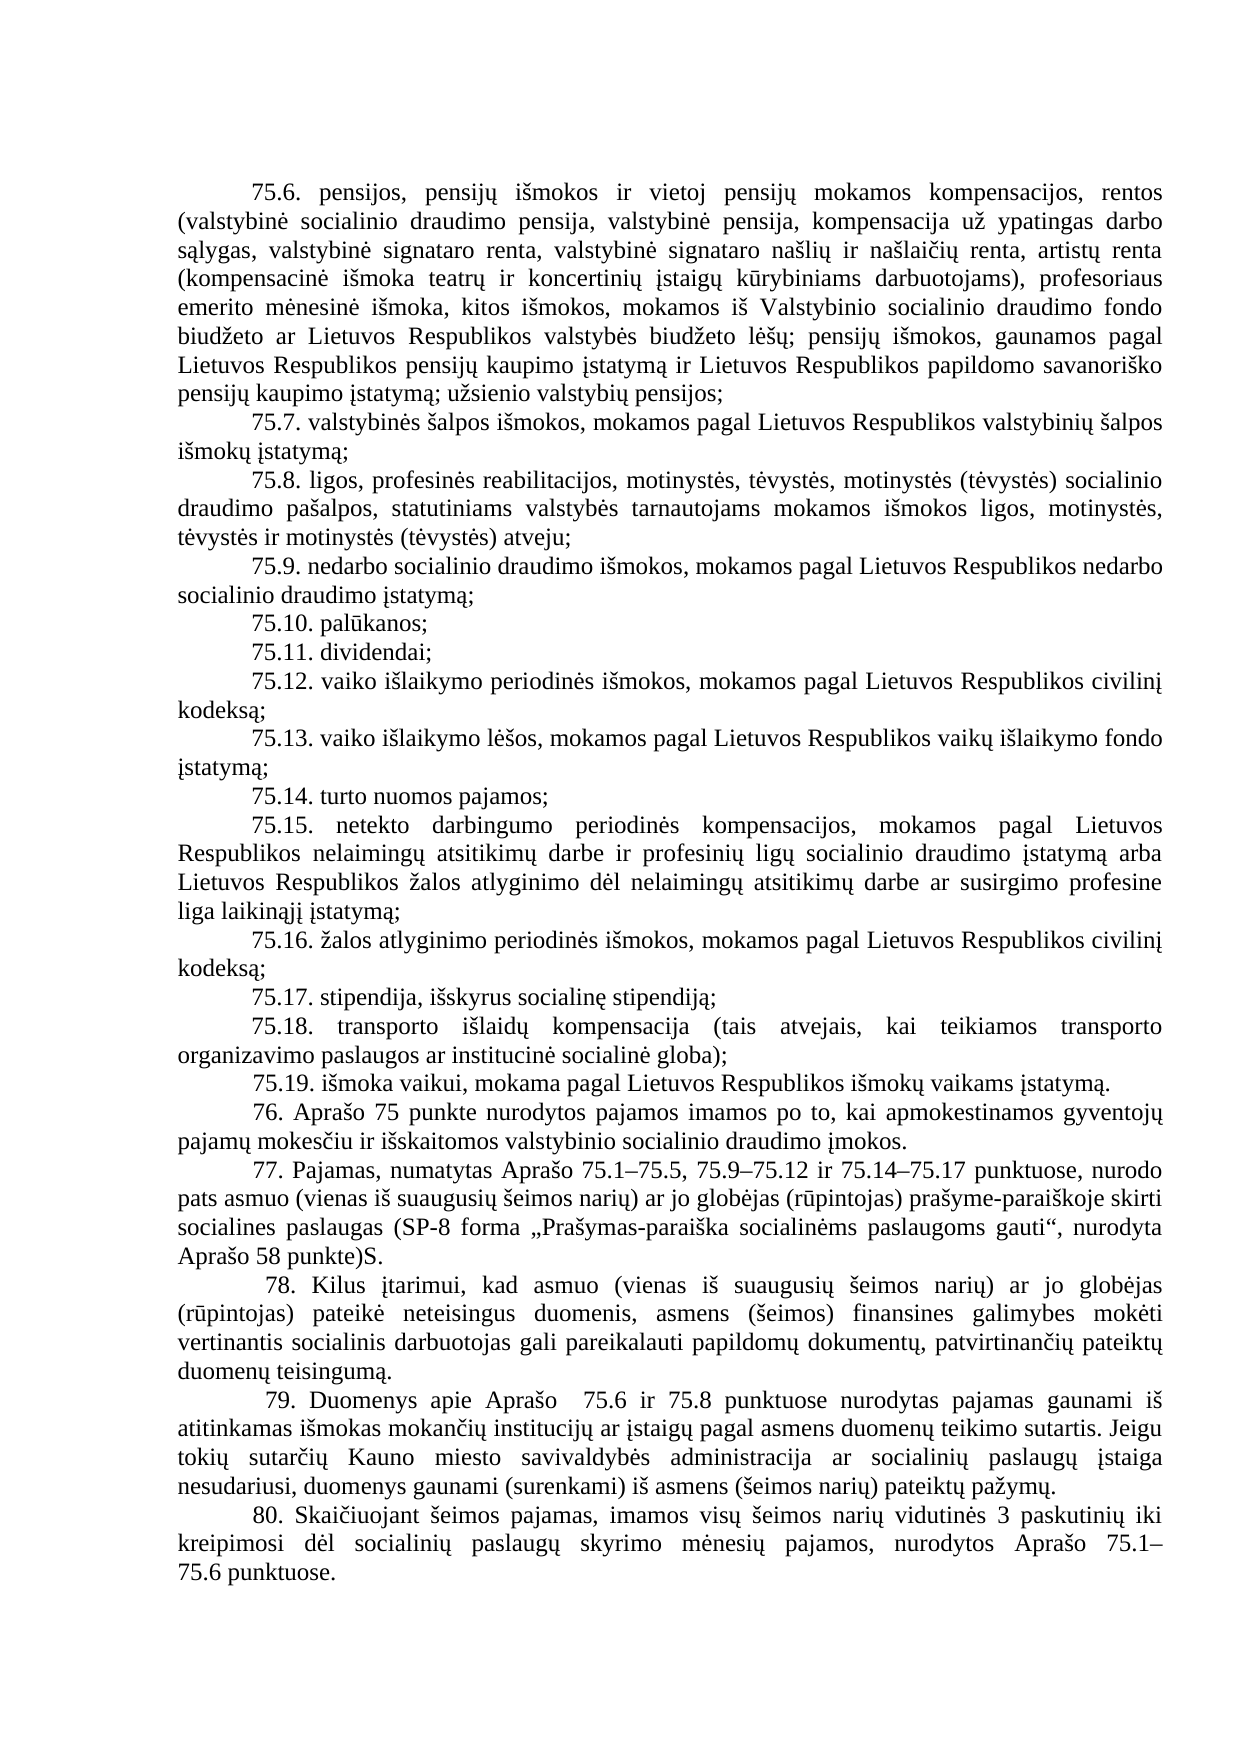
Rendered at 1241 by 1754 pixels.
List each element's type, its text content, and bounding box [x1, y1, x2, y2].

text 75.12. vaiko išlaikymo periodinės išmokos, mokamos pagal Lietuvos Respublikos civilinį kodeksą; [177, 666, 1163, 723]
text 75.8. ligos, profesinės reabilitacijos, motinystės, tėvystės, motinystės (tėvystės) socialinio draudimo pašalpos, statutiniams valstybės tarnautojams mokamos išmokos ligos, motinystės, tėvystės ir motinystės (tėvystės) atveju; [177, 465, 1163, 551]
text 75.13. vaiko išlaikymo lėšos, mokamos pagal Lietuvos Respublikos vaikų išlaikymo fondo įstatymą; [177, 723, 1163, 781]
text 75.10. palūkanos; [177, 608, 1163, 637]
text 78. Kilus įtarimui, kad asmuo (vienas iš suaugusių šeimos narių) ar jo globėjas (rūpintojas) pateikė neteisingus duomenis, asmens (šeimos) finansines galimybes mokėti vertinantis socialinis darbuotojas gali pareikalauti papildomų dokumentų, patvirtinančių pateiktų duomenų teisingumą. [177, 1270, 1163, 1385]
text 80. Skaičiuojant šeimos pajamas, imamos visų šeimos narių vidutinės 3 paskutinių iki kreipimosi dėl socialinių paslaugų skyrimo mėnesių pajamos, nurodytos Aprašo 75.1–75.6 punktuose. [177, 1500, 1163, 1586]
text 75.6. pensijos, pensijų išmokos ir vietoj pensijų mokamos kompensacijos, rentos (valstybinė socialinio draudimo pensija, valstybinė pensija, kompensacija už ypatingas darbo sąlygas, valstybinė signataro renta, valstybinė signataro našlių ir našlaičių renta, artistų renta (kompensacinė išmoka teatrų ir koncertinių įstaigų kūrybiniams darbuotojams), profesoriaus emerito mėnesinė išmoka, kitos išmokos, mokamos iš Valstybinio socialinio draudimo fondo biudžeto ar Lietuvos Respublikos valstybės biudžeto lėšų; pensijų išmokos, gaunamos pagal Lietuvos Respublikos pensijų kaupimo įstatymą ir Lietuvos Respublikos papildomo savanoriško pensijų kaupimo įstatymą; užsienio valstybių pensijos; [177, 177, 1163, 407]
text 75.11. dividendai; [177, 637, 1163, 666]
text 75.15. netekto darbingumo periodinės kompensacijos, mokamos pagal Lietuvos Respublikos nelaimingų atsitikimų darbe ir profesinių ligų socialinio draudimo įstatymą arba Lietuvos Respublikos žalos atlyginimo dėl nelaimingų atsitikimų darbe ar susirgimo profesine liga laikinąjį įstatymą; [177, 810, 1163, 925]
text 79. Duomenys apie Aprašo 75.6 ir 75.8 punktuose nurodytas pajamas gaunami iš atitinkamas išmokas mokančių institucijų ar įstaigų pagal asmens duomenų teikimo sutartis. Jeigu tokių sutarčių Kauno miesto savivaldybės administracija ar socialinių paslaugų įstaiga nesudariusi, duomenys gaunami (surenkami) iš asmens (šeimos narių) pateiktų pažymų. [177, 1385, 1163, 1500]
text 77. Pajamas, numatytas Aprašo 75.1–75.5, 75.9–75.12 ir 75.14–75.17 punktuose, nurodo pats asmuo (vienas iš suaugusių šeimos narių) ar jo globėjas (rūpintojas) prašyme-paraiškoje skirti socialines paslaugas (SP-8 forma „Prašymas-paraiška socialinėms paslaugoms gauti“, nurodyta Aprašo 58 punkte)S. [177, 1155, 1163, 1270]
text 75.16. žalos atlyginimo periodinės išmokos, mokamos pagal Lietuvos Respublikos civilinį kodeksą; [177, 925, 1163, 982]
text 76. Aprašo 75 punkte nurodytos pajamos imamos po to, kai apmokestinamos gyventojų pajamų mokesčiu ir išskaitomos valstybinio socialinio draudimo įmokos. [177, 1097, 1163, 1155]
text 75.7. valstybinės šalpos išmokos, mokamos pagal Lietuvos Respublikos valstybinių šalpos išmokų įstatymą; [177, 407, 1163, 465]
text 75.19. išmoka vaikui, mokama pagal Lietuvos Respublikos išmokų vaikams įstatymą. [177, 1068, 1163, 1097]
text 75.9. nedarbo socialinio draudimo išmokos, mokamos pagal Lietuvos Respublikos nedarbo socialinio draudimo įstatymą; [177, 551, 1163, 608]
text 75.18. transporto išlaidų kompensacija (tais atvejais, kai teikiamos transporto organizavimo paslaugos ar institucinė socialinė globa); [177, 1011, 1163, 1068]
text 75.17. stipendija, išskyrus socialinę stipendiją; [177, 982, 1163, 1011]
text 75.14. turto nuomos pajamos; [177, 781, 1163, 810]
